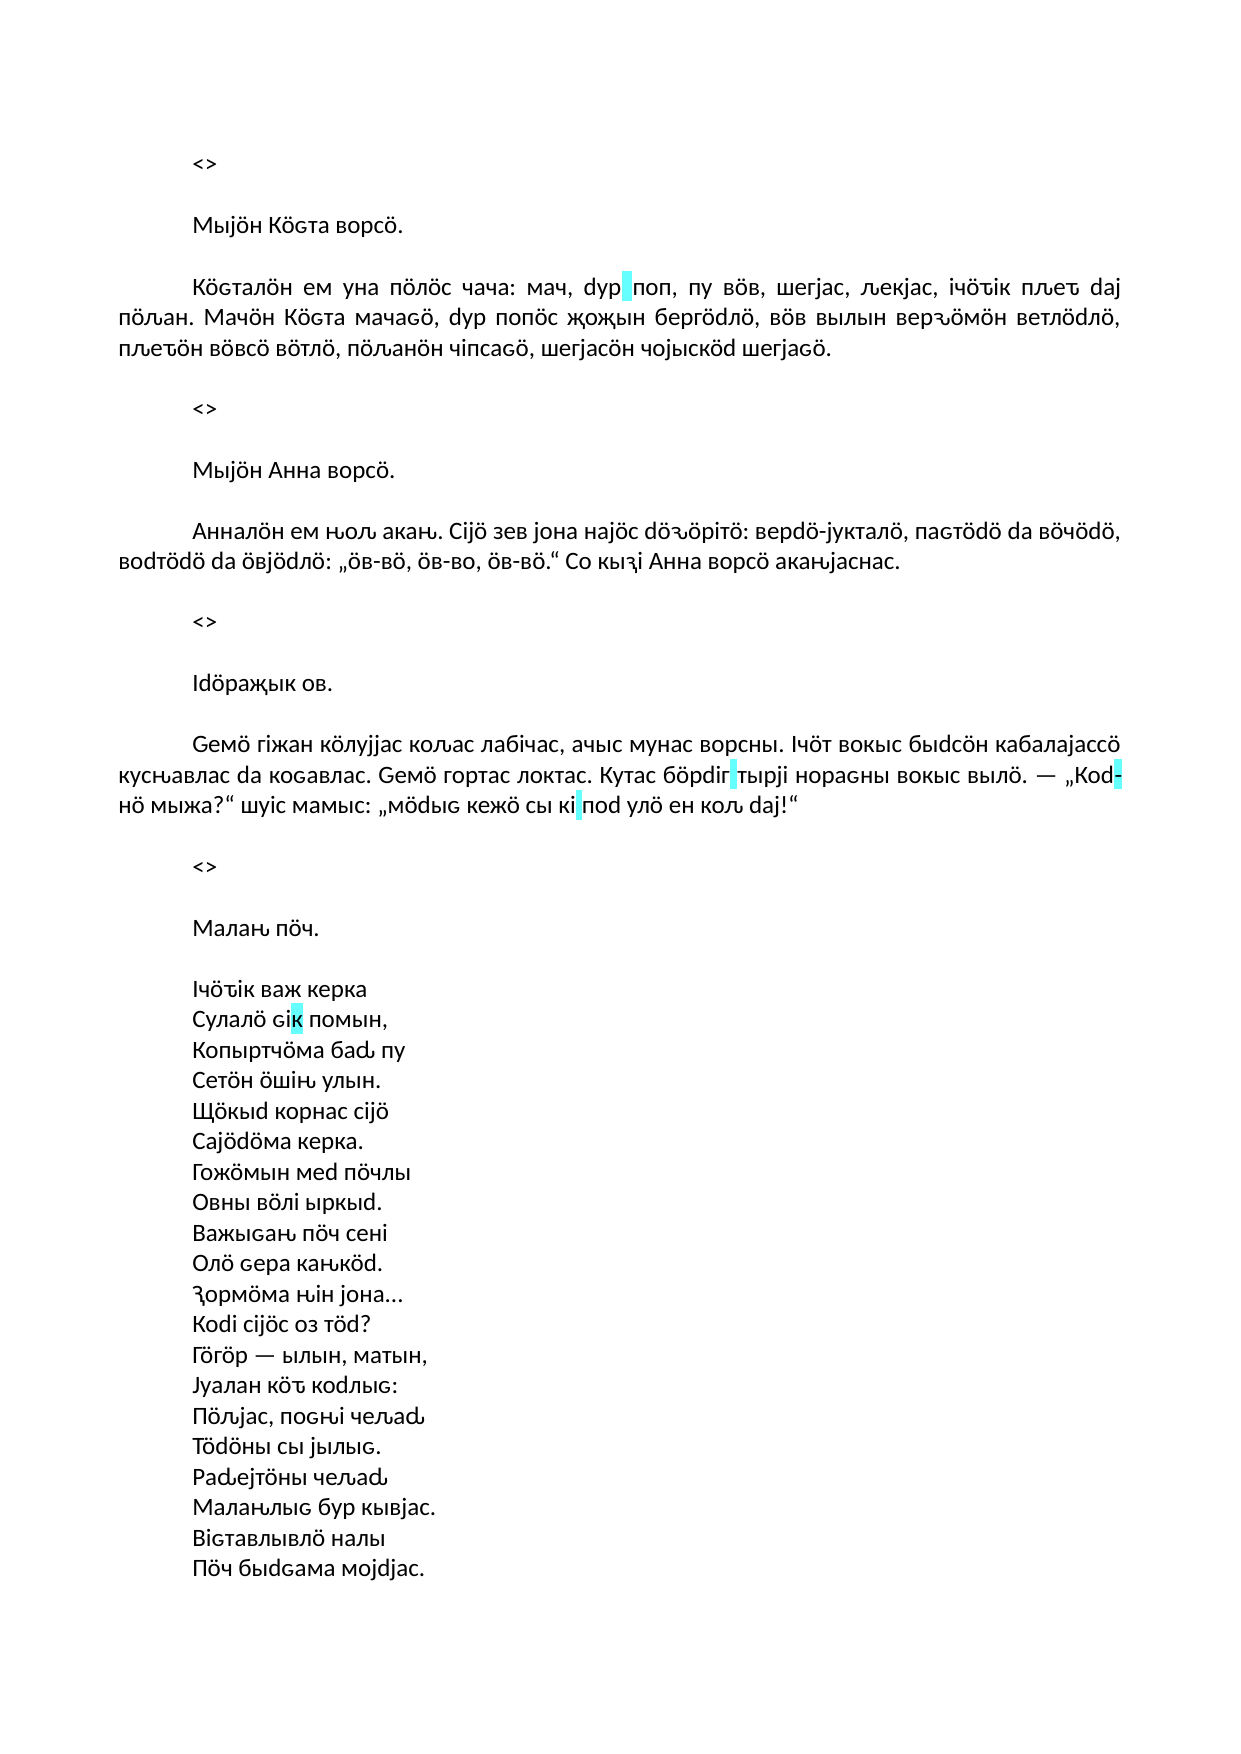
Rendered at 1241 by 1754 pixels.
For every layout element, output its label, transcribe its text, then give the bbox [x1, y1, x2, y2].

text Ԍемӧ гіжан кӧлујјас коԉас лабічас, ачыс мунас ворсны. Ічӧт вокыс быԁсӧн кабалајассӧ кусԋавлас ԁа коԍавлас. Ԍемӧ гортас локтас. Кутас бӧрԁіг тырјі нораԍны вокыс вылӧ. — „Коԁ-нӧ мыжа?“ шуіс мамыс: „мӧԁыԍ кежӧ сы кі поԁ улӧ ен коԉ ԁај!“ [118, 728, 1122, 820]
text Щӧкыԁ корнас сіјӧ [118, 1095, 1122, 1125]
text Тӧԁӧны сы јылыԍ. [118, 1431, 1122, 1461]
text <> [118, 393, 1122, 423]
text Ԇормӧма ԋін јона... [118, 1278, 1122, 1308]
text Сајӧԁӧма керка. [118, 1125, 1122, 1156]
text Малаԋ пӧч. [118, 912, 1122, 942]
text Важыԍаԋ пӧч сені [118, 1217, 1122, 1247]
text Анналӧн ем ԋоԉ акаԋ. Сіјӧ зев јона најӧс ԁӧԅӧрітӧ: верԁӧ-јукталӧ, паԍтӧԁӧ ԁа вӧчӧԁӧ, воԁтӧԁӧ ԁа ӧвјӧԁлӧ: „ӧв-вӧ, ӧв-во, ӧв-вӧ.“ Со кыԇі Анна ворсӧ акаԋјаснас. [118, 515, 1122, 576]
text Пӧч быԁԍама мојԁјас. [118, 1553, 1122, 1583]
text Јуалан кӧԏ коԁлыԍ: [118, 1369, 1122, 1400]
text Сетӧн ӧшіԋ улын. [118, 1064, 1122, 1095]
text Кӧԍталӧн ем уна пӧлӧс чача: мач, ԁур поп, пу вӧв, шегјас, ԉекјас, ічӧԏік пԉеԏ ԁај пӧԉан. Мачӧн Кӧԍта мачаԍӧ, ԁур попӧс җоҗын бергӧԁлӧ, вӧв вылын верԅӧмӧн ветлӧԁлӧ, пԉеԏӧн вӧвсӧ вӧтлӧ, пӧԉанӧн чіпсаԍӧ, шегјасӧн чојыскӧԁ шегјаԍӧ. [118, 271, 1122, 362]
text Овны вӧлі ыркыԁ. [118, 1186, 1122, 1217]
text Мыјӧн Анна ворсӧ. [118, 454, 1122, 484]
text Олӧ ԍера каԋкӧԁ. [118, 1247, 1122, 1278]
text Малаԋлыԍ бур кывјас. [118, 1492, 1122, 1522]
text Гӧгӧр — ылын, матын, [118, 1339, 1122, 1369]
text Сулалӧ ԍік помын, [118, 1003, 1122, 1034]
text Ічӧԏік важ керка [118, 973, 1122, 1003]
text <> [118, 851, 1122, 881]
text Коԁі сіјӧс оз тӧԁ? [118, 1308, 1122, 1339]
text Іԁӧраҗык ов. [118, 667, 1122, 698]
text Раԃејтӧны чеԉаԃ [118, 1461, 1122, 1492]
text <> [118, 149, 1122, 179]
text Гожӧмын меԁ пӧчлы [118, 1156, 1122, 1186]
text <> [118, 606, 1122, 637]
text Мыјӧн Кӧԍта ворсӧ. [118, 210, 1122, 240]
text Віԍтавлывлӧ налы [118, 1522, 1122, 1553]
text Копыртчӧма баԃ пу [118, 1034, 1122, 1064]
text Пӧԉјас, поԍԋі чеԉаԃ [118, 1400, 1122, 1431]
